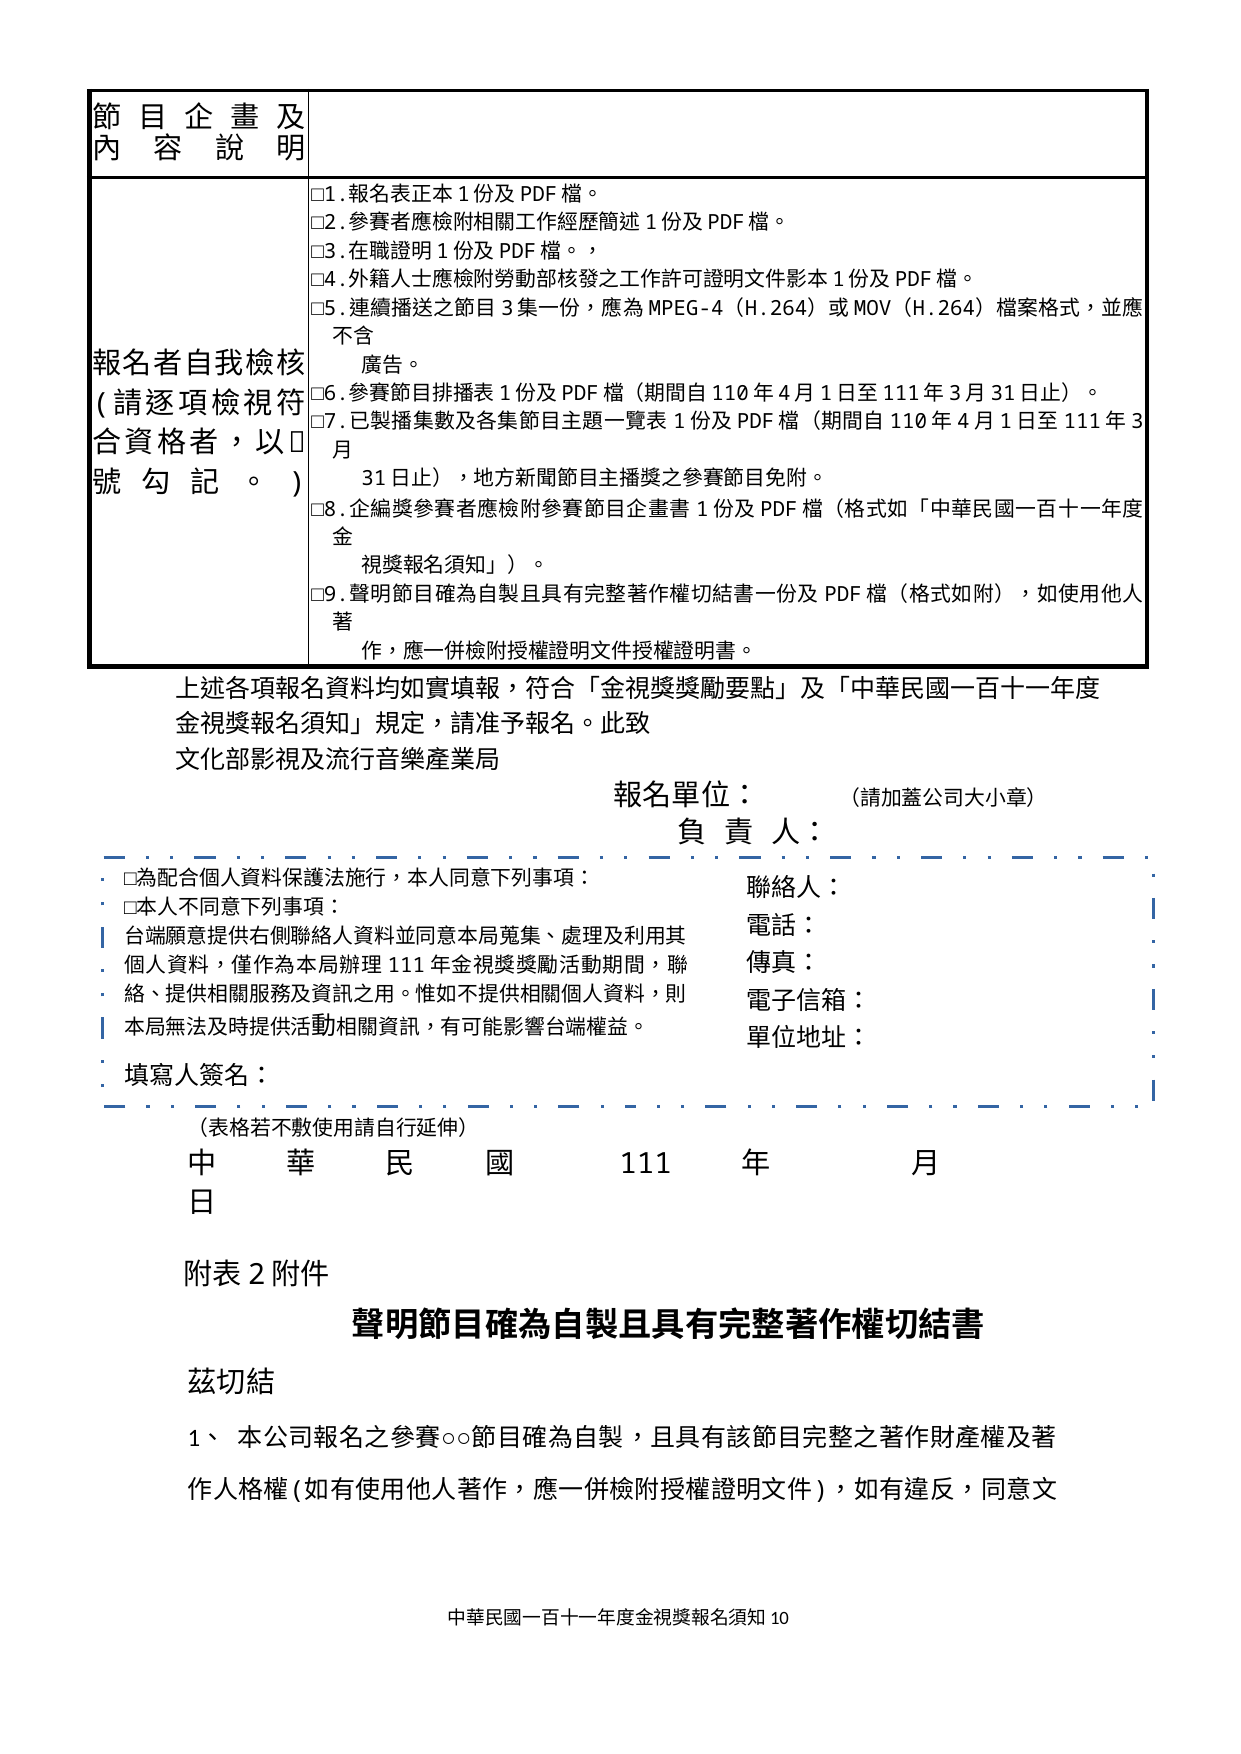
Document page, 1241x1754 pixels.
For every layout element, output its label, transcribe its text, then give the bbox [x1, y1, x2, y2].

text 報名單位： （請加蓋公司大小章） [187, 775, 1048, 813]
text （表格若不敷使用請自行延伸） [187, 1113, 1048, 1142]
text 填寫人簽名： [124, 1042, 689, 1087]
text 附表2附件 [183, 1254, 358, 1288]
text 茲切結 [187, 1346, 1048, 1404]
text 上述各項報名資料均如實填報，符合「金視獎獎勵要點」及「中華民國一百十一年度金視獎報名須知」規定，請准予報名。此致 [175, 669, 1106, 740]
text 傳真： [731, 942, 1113, 979]
text [115, 853, 697, 1096]
table_cell □1.報名表正本1份及PDF檔。 □2.參賽者應檢附相關工作經歷簡述1份及PDF檔。 □3.在職證明1份及PDF檔。， □4.外籍人士應檢附勞動部核發之工作許可證明文件影本1份及PDF檔。 □5.連續播送之節目3集一份，應為MPEG-4（H.264）或MOV（H.264）檔案格式，並應不含 廣告。 □6.參賽節目排播表1份及PDF檔（期間自110年4月1日至111年3月31日止）。 □7.已製播集數及各集節目主題一覽表1份及PDF檔（期間自110年4月1日至111年3月 31日止），地方新聞節目主播獎之參賽節目免附。 □8.企編獎參賽者應檢附參賽節目企畫書1份及PDF檔（格式如「中華民國一百十一年度金 視獎報名須知」）。 □9.聲明節目確為自製且具有完整著作權切結書一份及PDF檔（格式如附），如使用他人著 作，應一併檢附授權證明文件授權證明書。 [309, 179, 1145, 664]
text 台端願意提供右側聯絡人資料並同意本局蒐集、處理及利用其個人資料，僅作為本局辦理111年金視獎獎勵活動期間，聯絡、提供相關服務及資訊之用。惟如不提供相關個人資料，則本局無法及時提供活動相關資訊，有可能影響台端權益。 [124, 921, 689, 1042]
text 文化部影視及流行音樂產業局 [175, 740, 1106, 775]
text □為配合個人資料保護法施行，本人同意下列事項： [124, 862, 689, 891]
table_cell 報名者自我檢核 (請逐項檢視符合資格者，以號勾記。) [92, 179, 308, 664]
text 負 責 人： [187, 813, 1048, 850]
text 單位地址： [731, 1017, 1113, 1054]
text 聯絡人： [731, 867, 1113, 904]
text □本人不同意下列事項： [124, 891, 689, 921]
text 聲明節目確為自製且具有完整著作權切結書 [187, 1301, 1048, 1346]
text 中 華 民 國 111 年 月 日 [187, 1142, 1048, 1221]
text 電話： [731, 904, 1113, 942]
text 電子信箱： [731, 979, 1113, 1017]
table_cell [309, 92, 1145, 176]
list 本公司報名之參賽○○節目確為自製，且具有該節目完整之著作財產權及著作人格權(如有使用他人著作，應一併檢附授權證明文件)，如有違反，同意文 [187, 1404, 1057, 1509]
table_cell 節目企畫及 內容說明 [92, 92, 308, 176]
